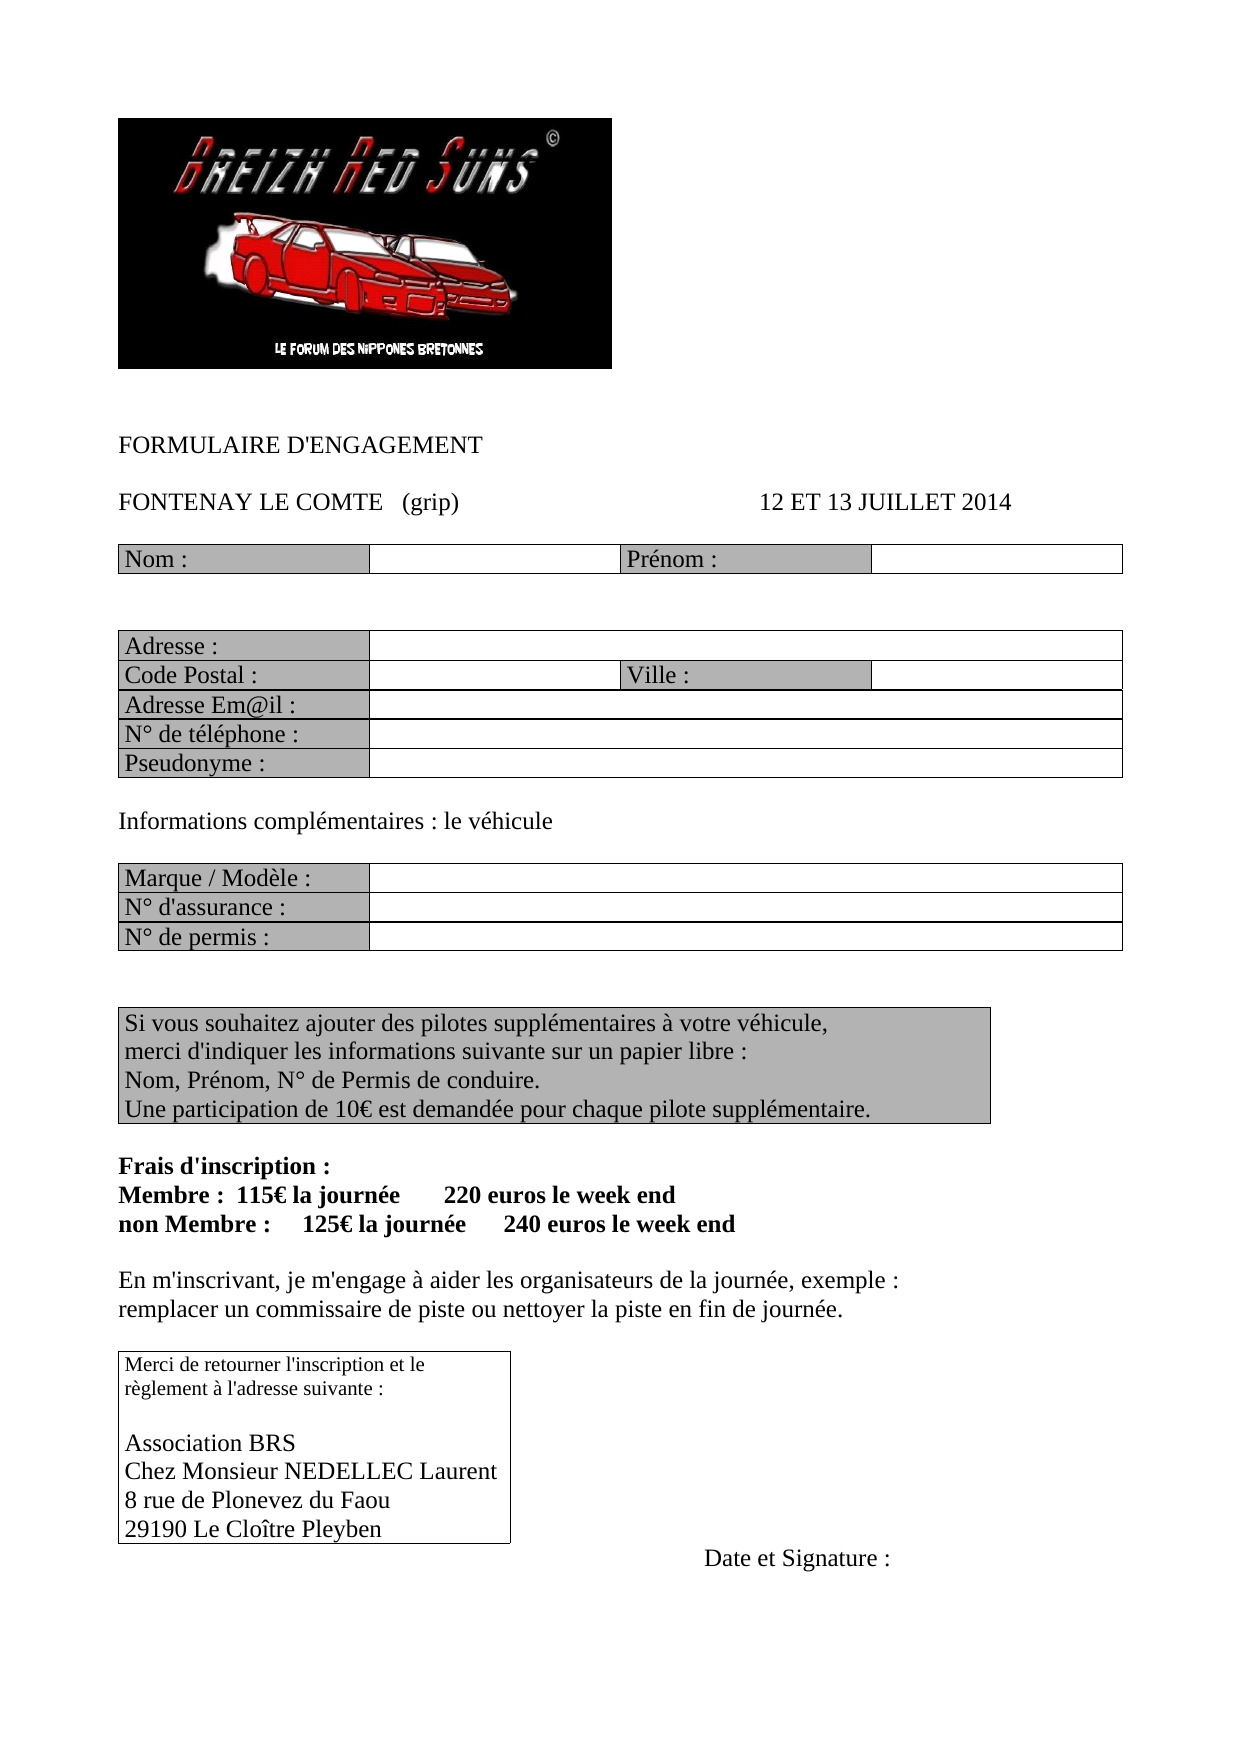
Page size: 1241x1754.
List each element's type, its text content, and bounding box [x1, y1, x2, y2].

table_header [872, 545, 1122, 573]
table_cell [872, 661, 1122, 689]
table_header Adresse : [119, 631, 369, 660]
table_header [370, 545, 620, 573]
table_cell Ville : [621, 661, 871, 689]
text non Membre : 125€ la journée 240 euros le week end [118, 1209, 1122, 1237]
table_header [370, 864, 1122, 892]
text remplacer un commissaire de piste ou nettoyer la piste en fin de journée. [118, 1294, 1122, 1323]
table_cell [370, 923, 1122, 950]
table_cell Adresse Em@il : [119, 691, 369, 718]
table_cell N° d'assurance : [119, 893, 369, 921]
table_cell [370, 691, 1122, 718]
table_cell [370, 893, 1122, 921]
text Frais d'inscription : [118, 1151, 1122, 1180]
table_cell [370, 661, 620, 689]
text En m'inscrivant, je m'engage à aider les organisateurs de la journée, exemple : [118, 1265, 1122, 1294]
table_header Prénom : [621, 545, 871, 573]
table_cell [370, 720, 1122, 748]
table_cell N° de téléphone : [119, 720, 369, 748]
table_cell N° de permis : [119, 923, 369, 950]
table_cell Pseudonyme : [119, 749, 369, 777]
table_cell Code Postal : [119, 661, 369, 689]
table_header Merci de retourner l'inscription et le règlement à l'adresse suivante : Association BRS Chez Monsieur NEDELLEC Laurent 8 rue de Plonevez du Faou 29190 Le Cloître Pleyben [119, 1352, 510, 1543]
table_header Marque / Modèle : [119, 864, 369, 892]
table_cell [370, 749, 1122, 777]
table_header [370, 631, 1122, 660]
table_header Nom : [119, 545, 369, 573]
text FONTENAY LE COMTE (grip) 12 ET 13 JUILLET 2014 [118, 487, 1122, 516]
text Date et Signature : [118, 1543, 1122, 1572]
text Informations complémentaires : le véhicule [118, 806, 1122, 834]
text Membre : 115€ la journée 220 euros le week end [118, 1180, 1122, 1209]
table_header Si vous souhaitez ajouter des pilotes supplémentaires à votre véhicule, merci d'indiquer les informations suivante sur un papier libre : Nom, Prénom, N° de Permis de conduire. Une participation de 10€ est demandée pour chaque pilote supplémentaire. [119, 1008, 990, 1123]
text FORMULAIRE D'ENGAGEMENT [118, 430, 1122, 459]
